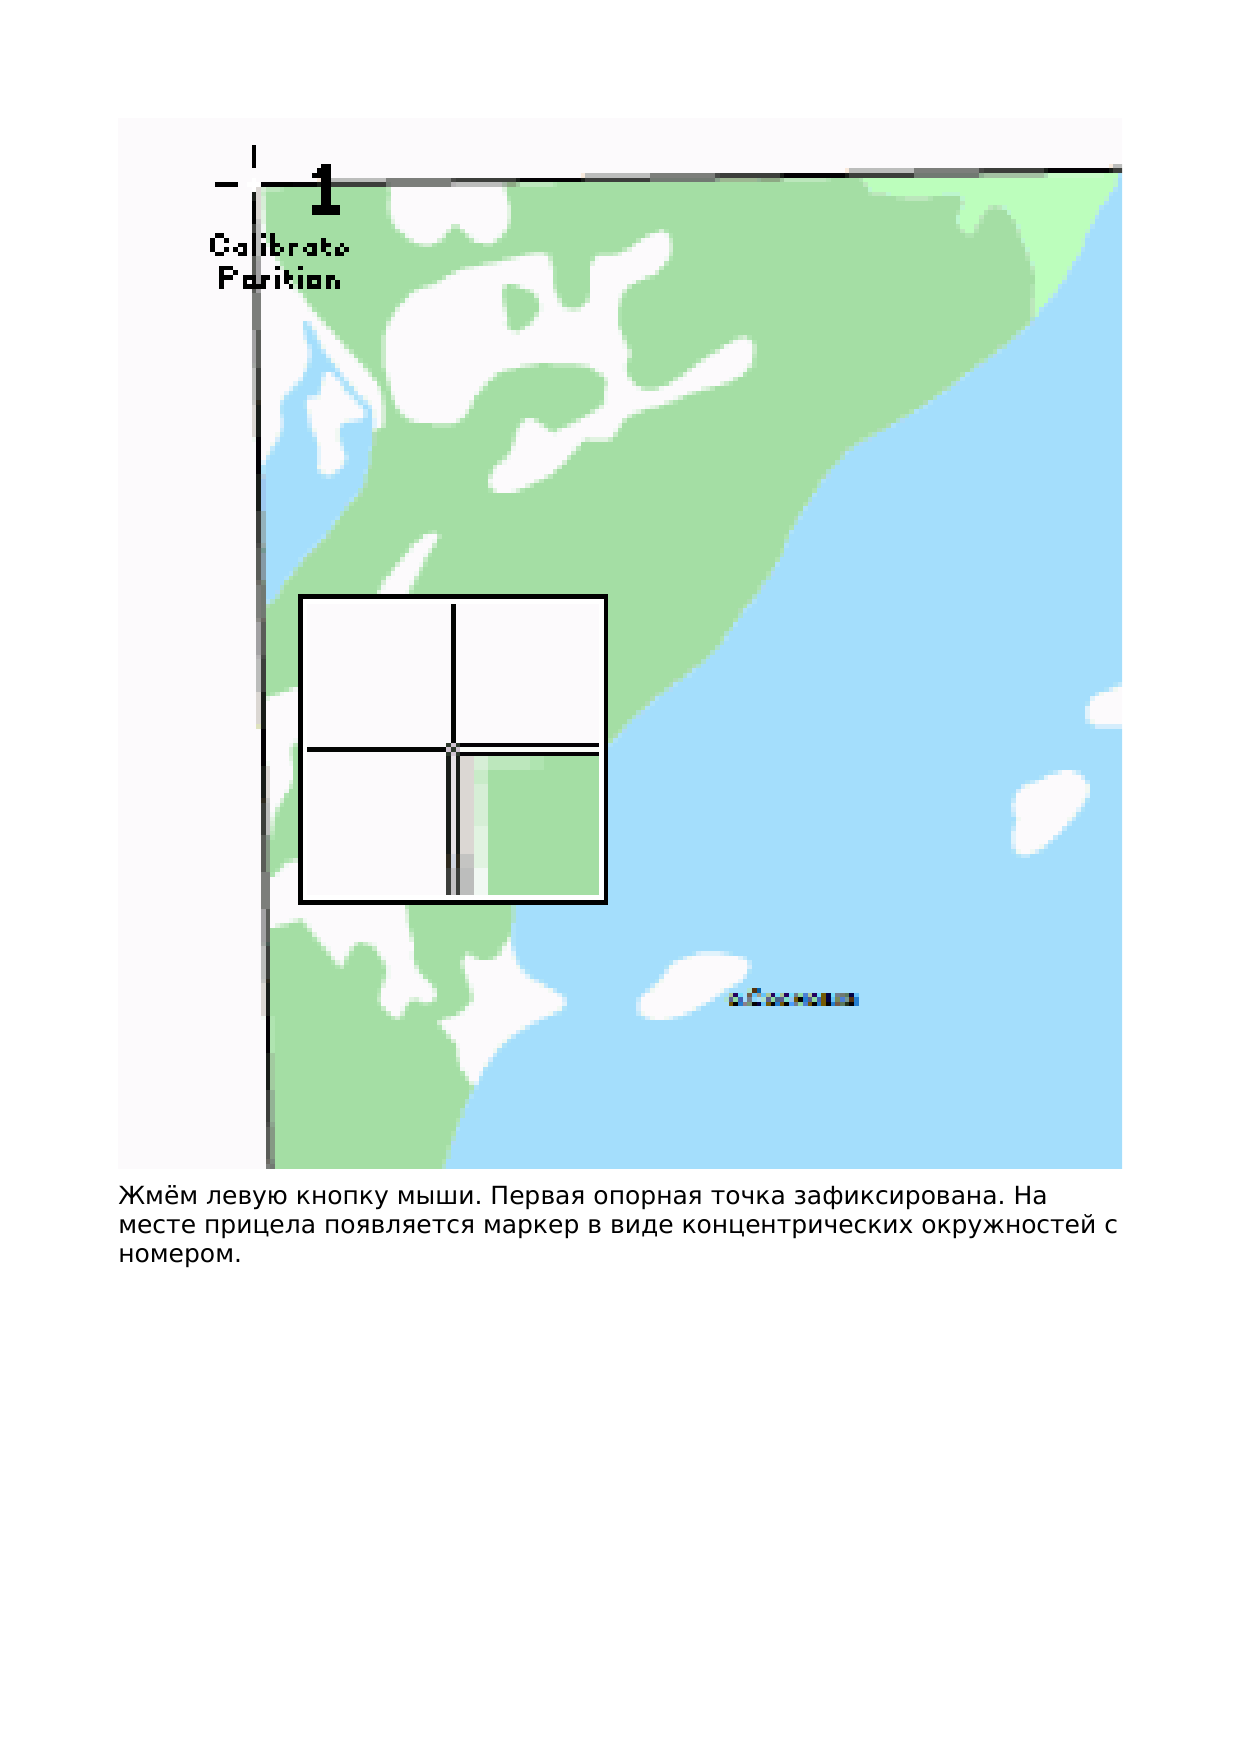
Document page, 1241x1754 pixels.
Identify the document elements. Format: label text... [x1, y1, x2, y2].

text Жмём левую кнопку мыши. Первая опорная точка зафиксирована. На месте прицела появляется маркер в виде концентрических окружностей с номером. [118, 1181, 1122, 1268]
picture [118, 118, 1123, 1169]
